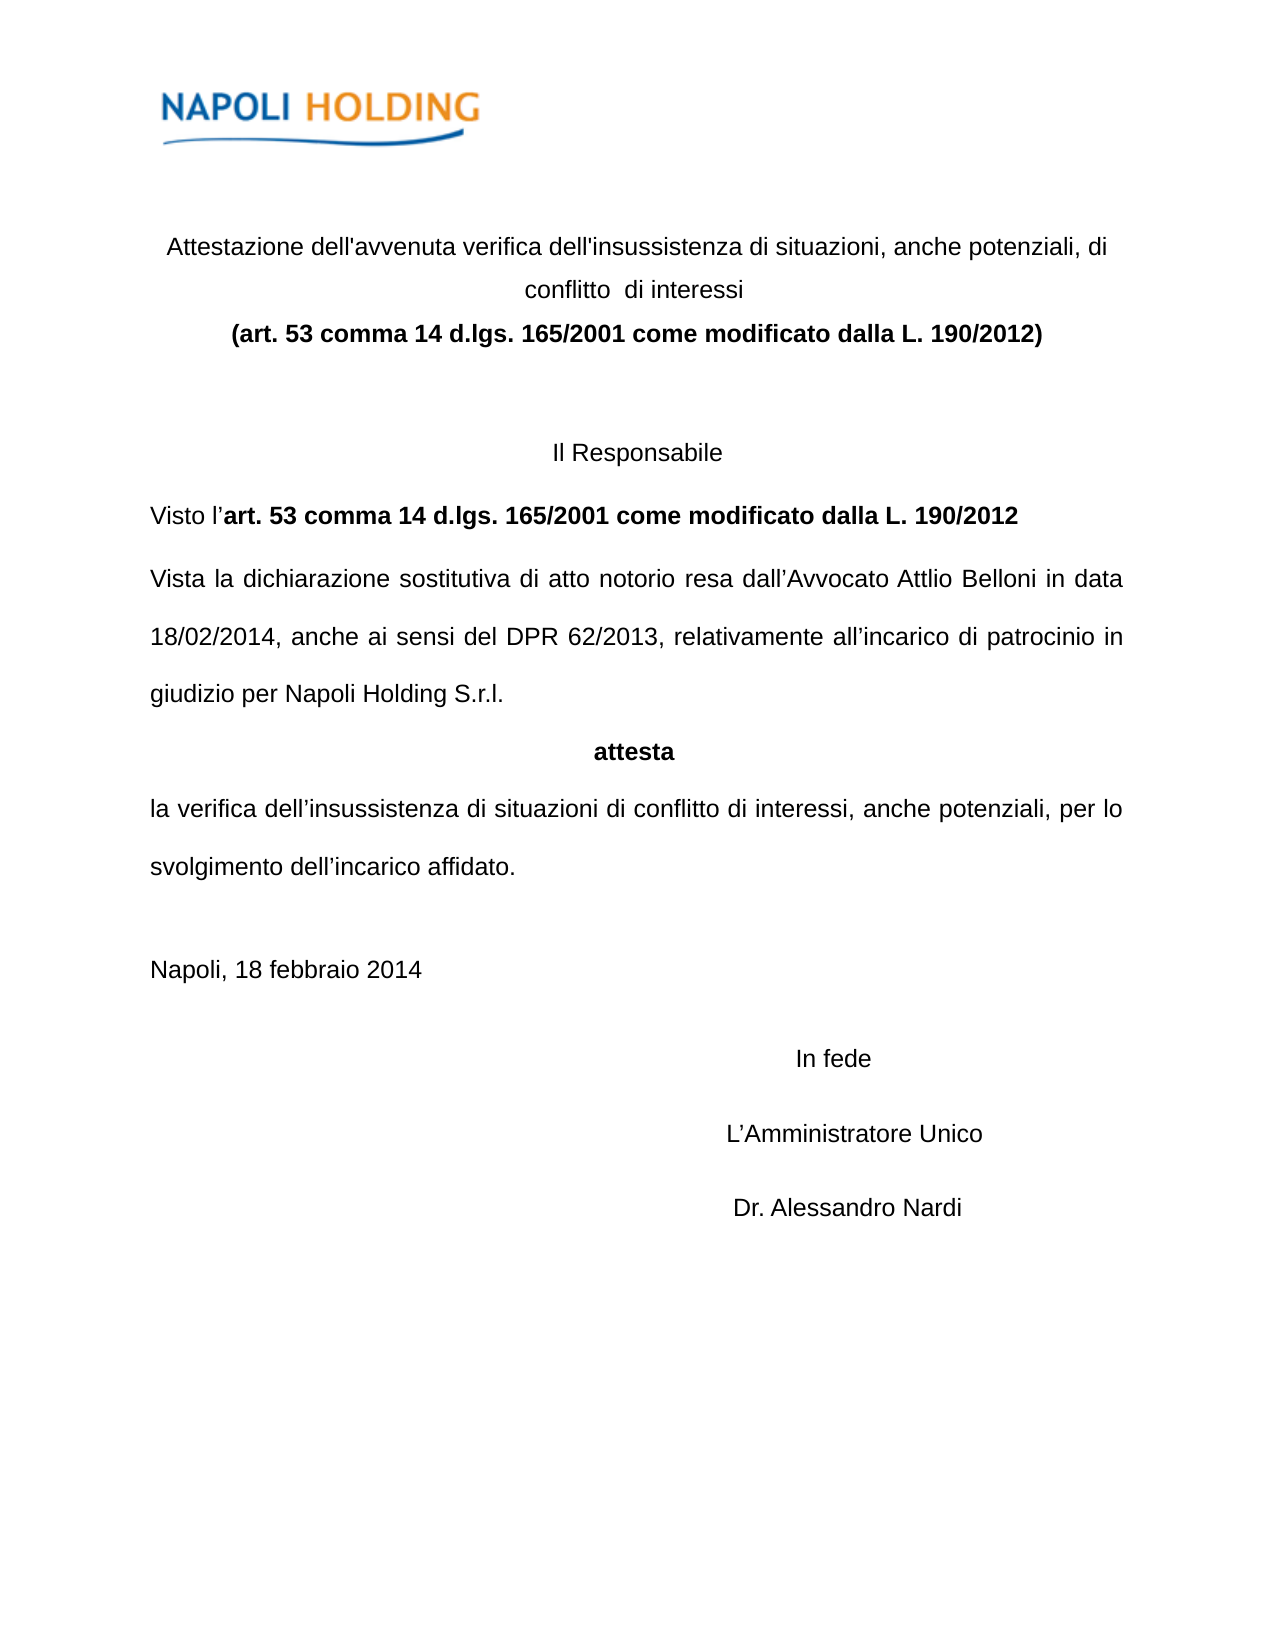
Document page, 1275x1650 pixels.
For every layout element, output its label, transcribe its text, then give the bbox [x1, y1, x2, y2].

text Visto l’art. 53 comma 14 d.lgs. 165/2001 come modificato dalla L. 190/2012 [150, 501, 1125, 530]
text L’Amministratore Unico [150, 1118, 1125, 1147]
text Attestazione dell'avvenuta verifica dell'insussistenza di situazioni, anche potenziali, di conflitto di interessi (art. 53 comma 14 d.lgs. 165/2001 come modificato dalla L. 190/2012) [150, 232, 1125, 347]
text la verifica dell’insussistenza di situazioni di conflitto di interessi, anche potenziali, per lo svolgimento dell’incarico affidato. [150, 794, 1125, 880]
text Dr. Alessandro Nardi [150, 1193, 1125, 1222]
text Napoli, 18 febbraio 2014 [150, 955, 1125, 984]
text attesta [150, 737, 1125, 765]
text In fede [150, 1044, 1125, 1073]
text Il Responsabile [150, 438, 1125, 466]
picture [151, 76, 492, 155]
text Vista la dichiarazione sostitutiva di atto notorio resa dall’Avvocato Attlio Belloni in data 18/02/2014, anche ai sensi del DPR 62/2013, relativamente all’incarico di patrocinio in giudizio per Napoli Holding S.r.l. [150, 564, 1125, 708]
